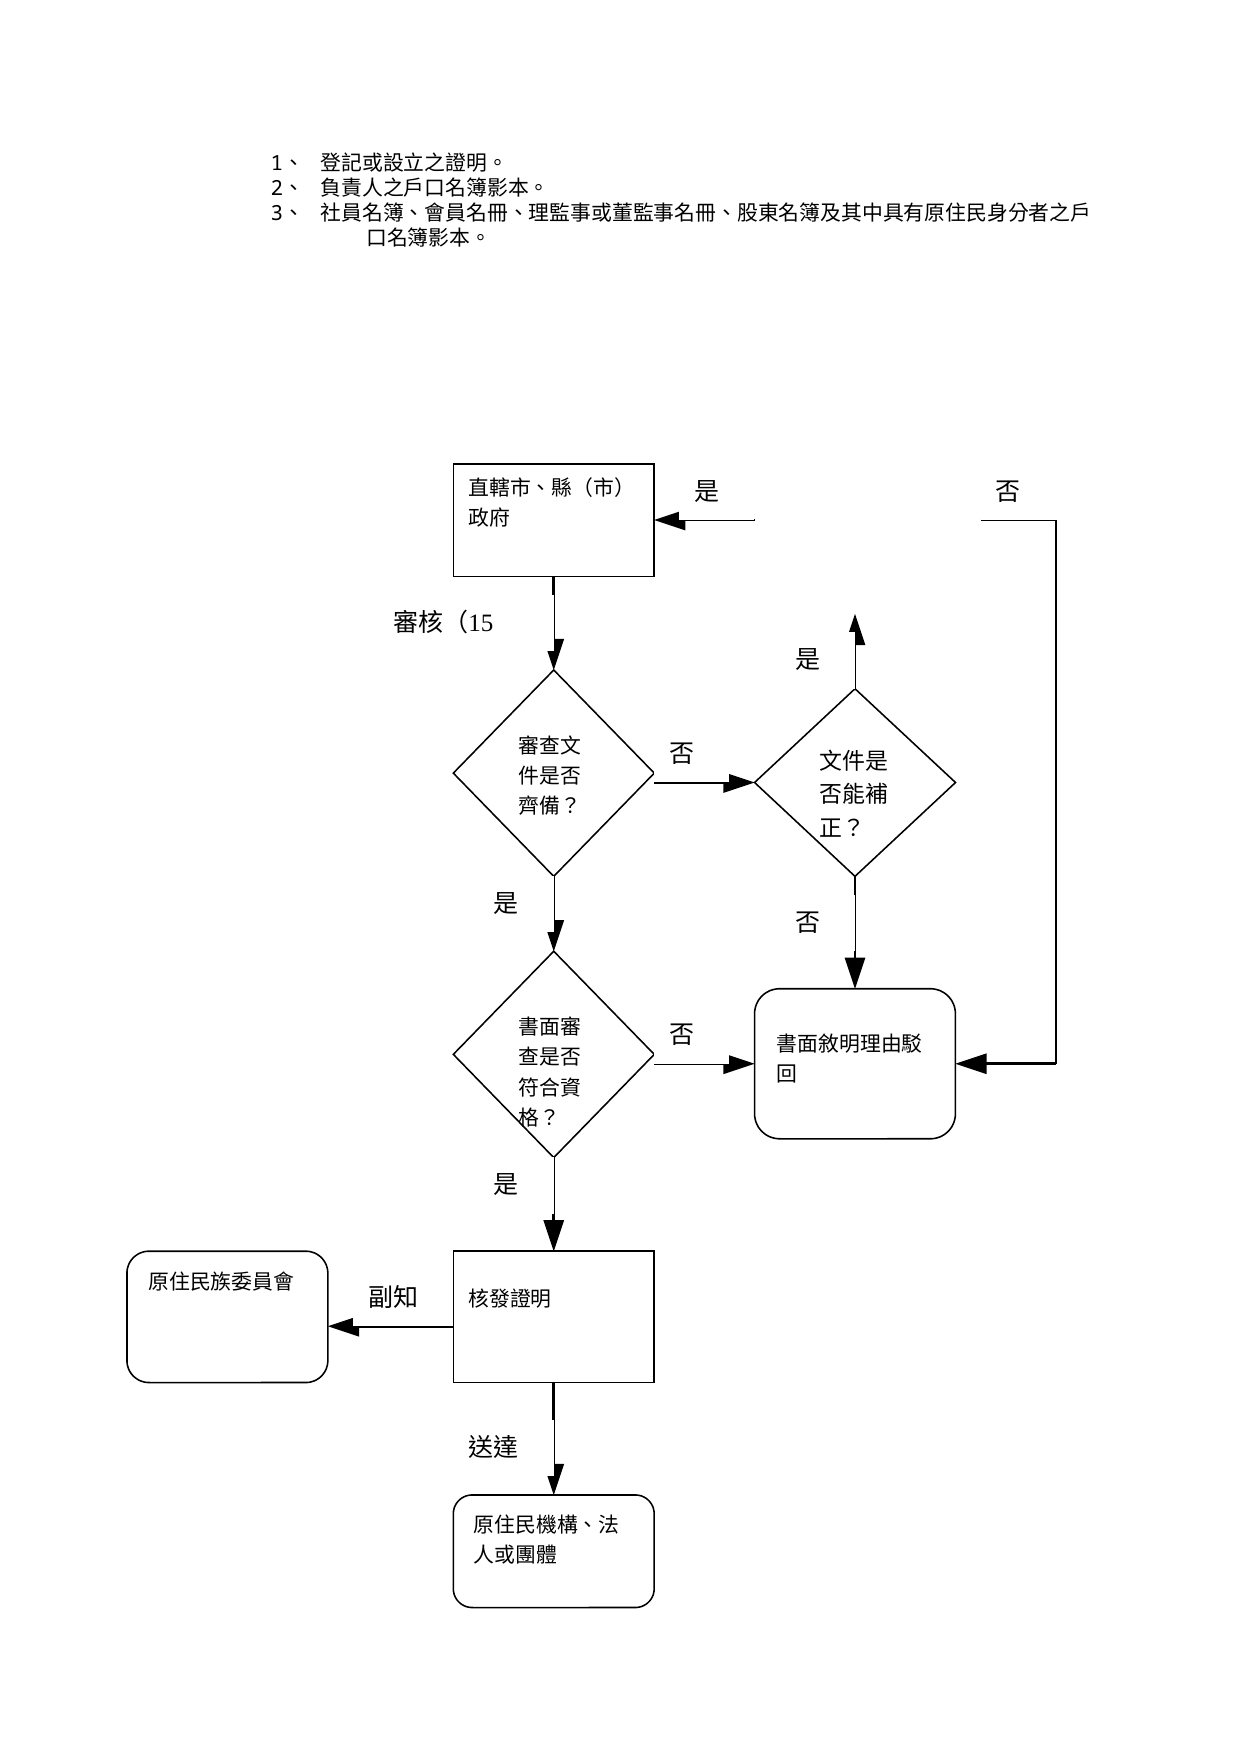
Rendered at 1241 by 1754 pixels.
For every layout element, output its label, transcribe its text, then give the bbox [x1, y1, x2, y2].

text 送達 [468, 1427, 539, 1464]
text 審核（15天） [393, 602, 539, 644]
list 登記或設立之證明。 [270, 150, 1092, 175]
text 否 [669, 734, 714, 770]
text 否 [996, 471, 1041, 507]
text 是 [493, 884, 539, 920]
text 否 [669, 1015, 714, 1051]
text 否 [795, 902, 840, 939]
text 是 [493, 1165, 539, 1201]
text 是 [694, 471, 739, 507]
text 副知 [368, 1277, 438, 1314]
text 是 [795, 640, 840, 676]
list 社員名簿、會員名冊、理監事或董監事名冊、股東名簿及其中具有原住民身分者之戶口名簿影本。 [270, 200, 1092, 250]
list 負責人之戶口名簿影本。 [270, 175, 1092, 200]
